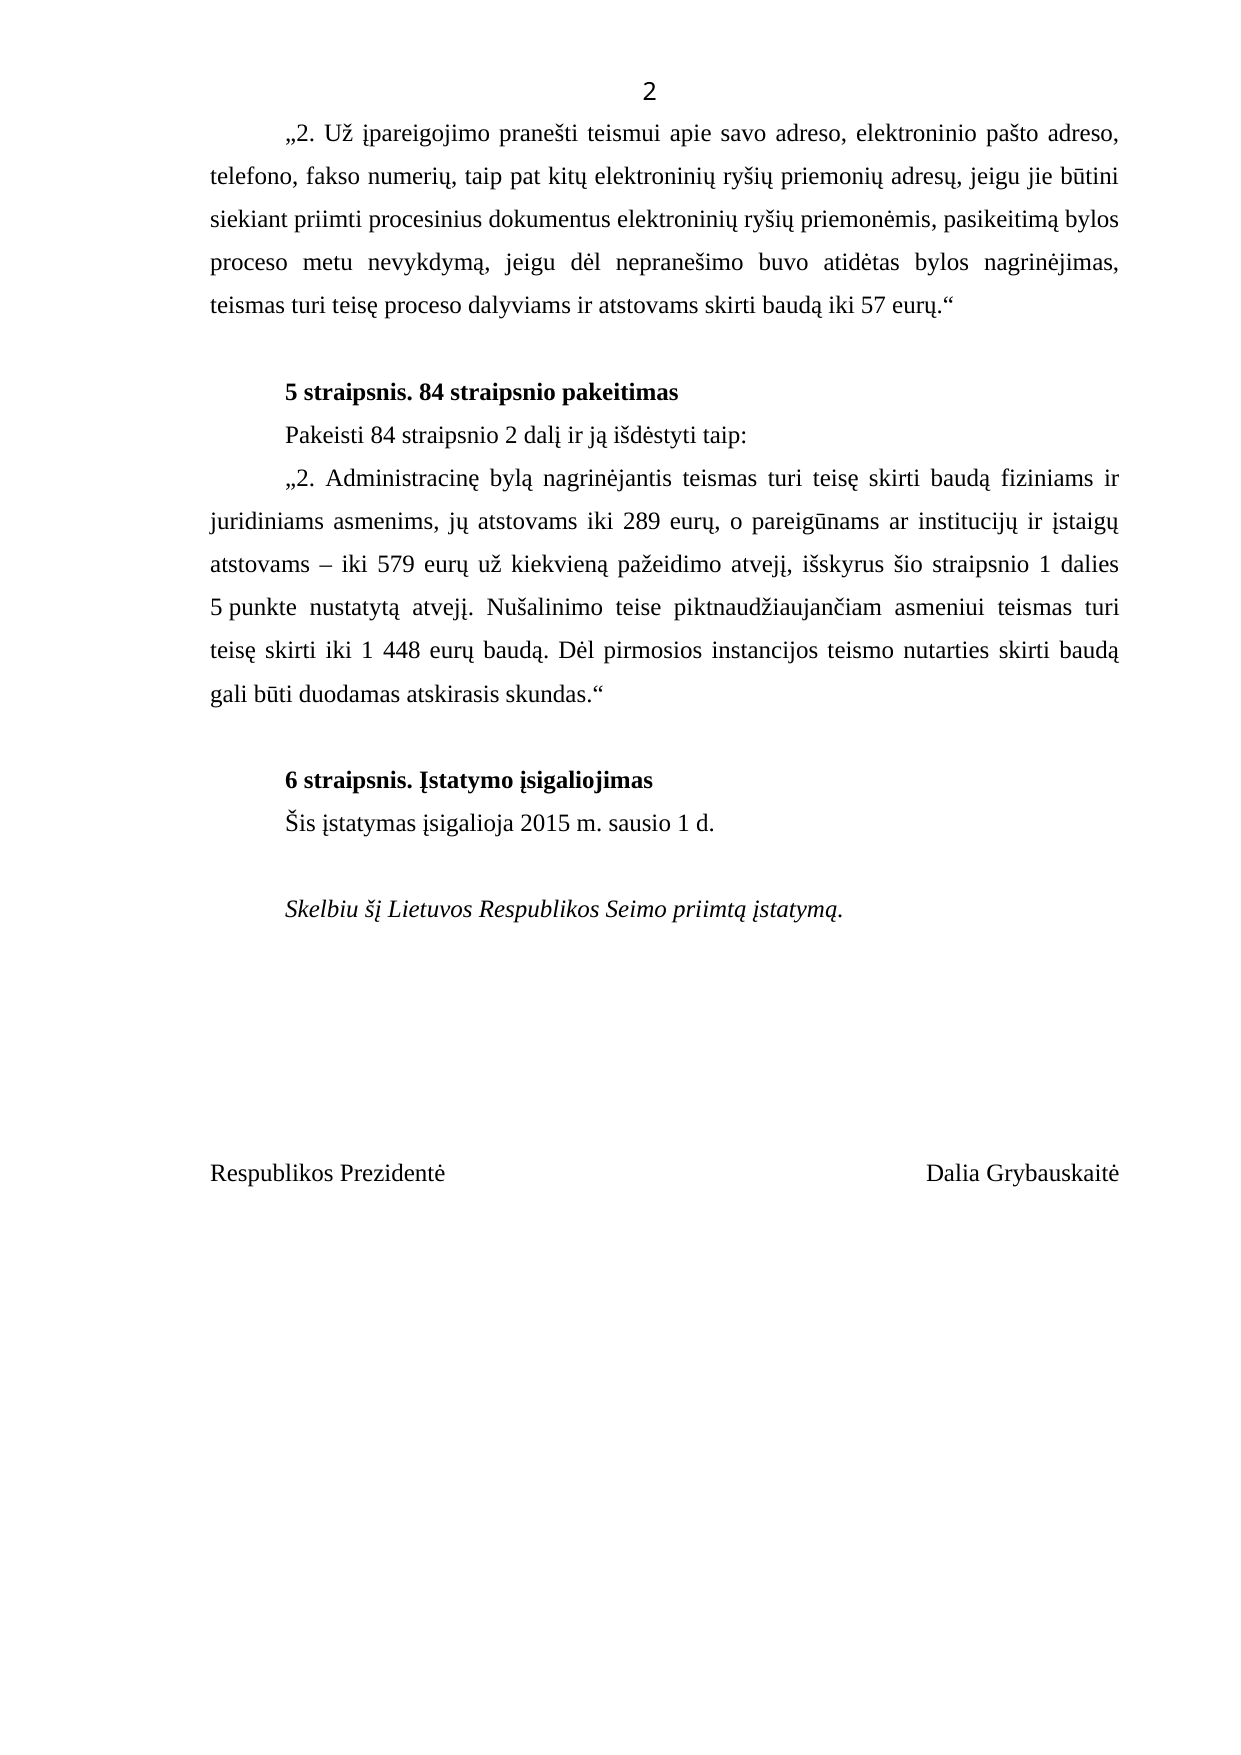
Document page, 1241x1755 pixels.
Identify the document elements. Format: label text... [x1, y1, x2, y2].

text „2. Administracinę bylą nagrinėjantis teismas turi teisę skirti baudą fiziniams ir juridiniams asmenims, jų atstovams iki 289 eurų, o pareigūnams ar institucijų ir įstaigų atstovams – iki 579 eurų už kiekvieną pažeidimo atvejį, išskyrus šio straipsnio 1 dalies 5 punkte nustatytą atvejį. Nušalinimo teise piktnaudžiaujančiam asmeniui teismas turi teisę skirti iki 1 448 eurų baudą. Dėl pirmosios instancijos teismo nutarties skirti baudą gali būti duodamas atskirasis skundas.“ [210, 463, 1120, 707]
text 5 straipsnis. 84 straipsnio pakeitimas [210, 377, 1120, 406]
text Respublikos Prezidentė Dalia Grybauskaitė [210, 1158, 1120, 1187]
text „2. Už įpareigojimo pranešti teismui apie savo adreso, elektroninio pašto adreso, telefono, fakso numerių, taip pat kitų elektroninių ryšių priemonių adresų, jeigu jie būtini siekiant priimti procesinius dokumentus elektroninių ryšių priemonėmis, pasikeitimą bylos proceso metu nevykdymą, jeigu dėl nepranešimo buvo atidėtas bylos nagrinėjimas, teismas turi teisę proceso dalyviams ir atstovams skirti baudą iki 57 eurų.“ [210, 118, 1120, 319]
text Skelbiu šį Lietuvos Respublikos Seimo priimtą įstatymą. [210, 894, 1120, 923]
text 6 straipsnis. Įstatymo įsigaliojimas [210, 765, 1120, 794]
text Pakeisti 84 straipsnio 2 dalį ir ją išdėstyti taip: [210, 420, 1120, 449]
text Šis įstatymas įsigalioja 2015 m. sausio 1 d. [210, 808, 1120, 837]
